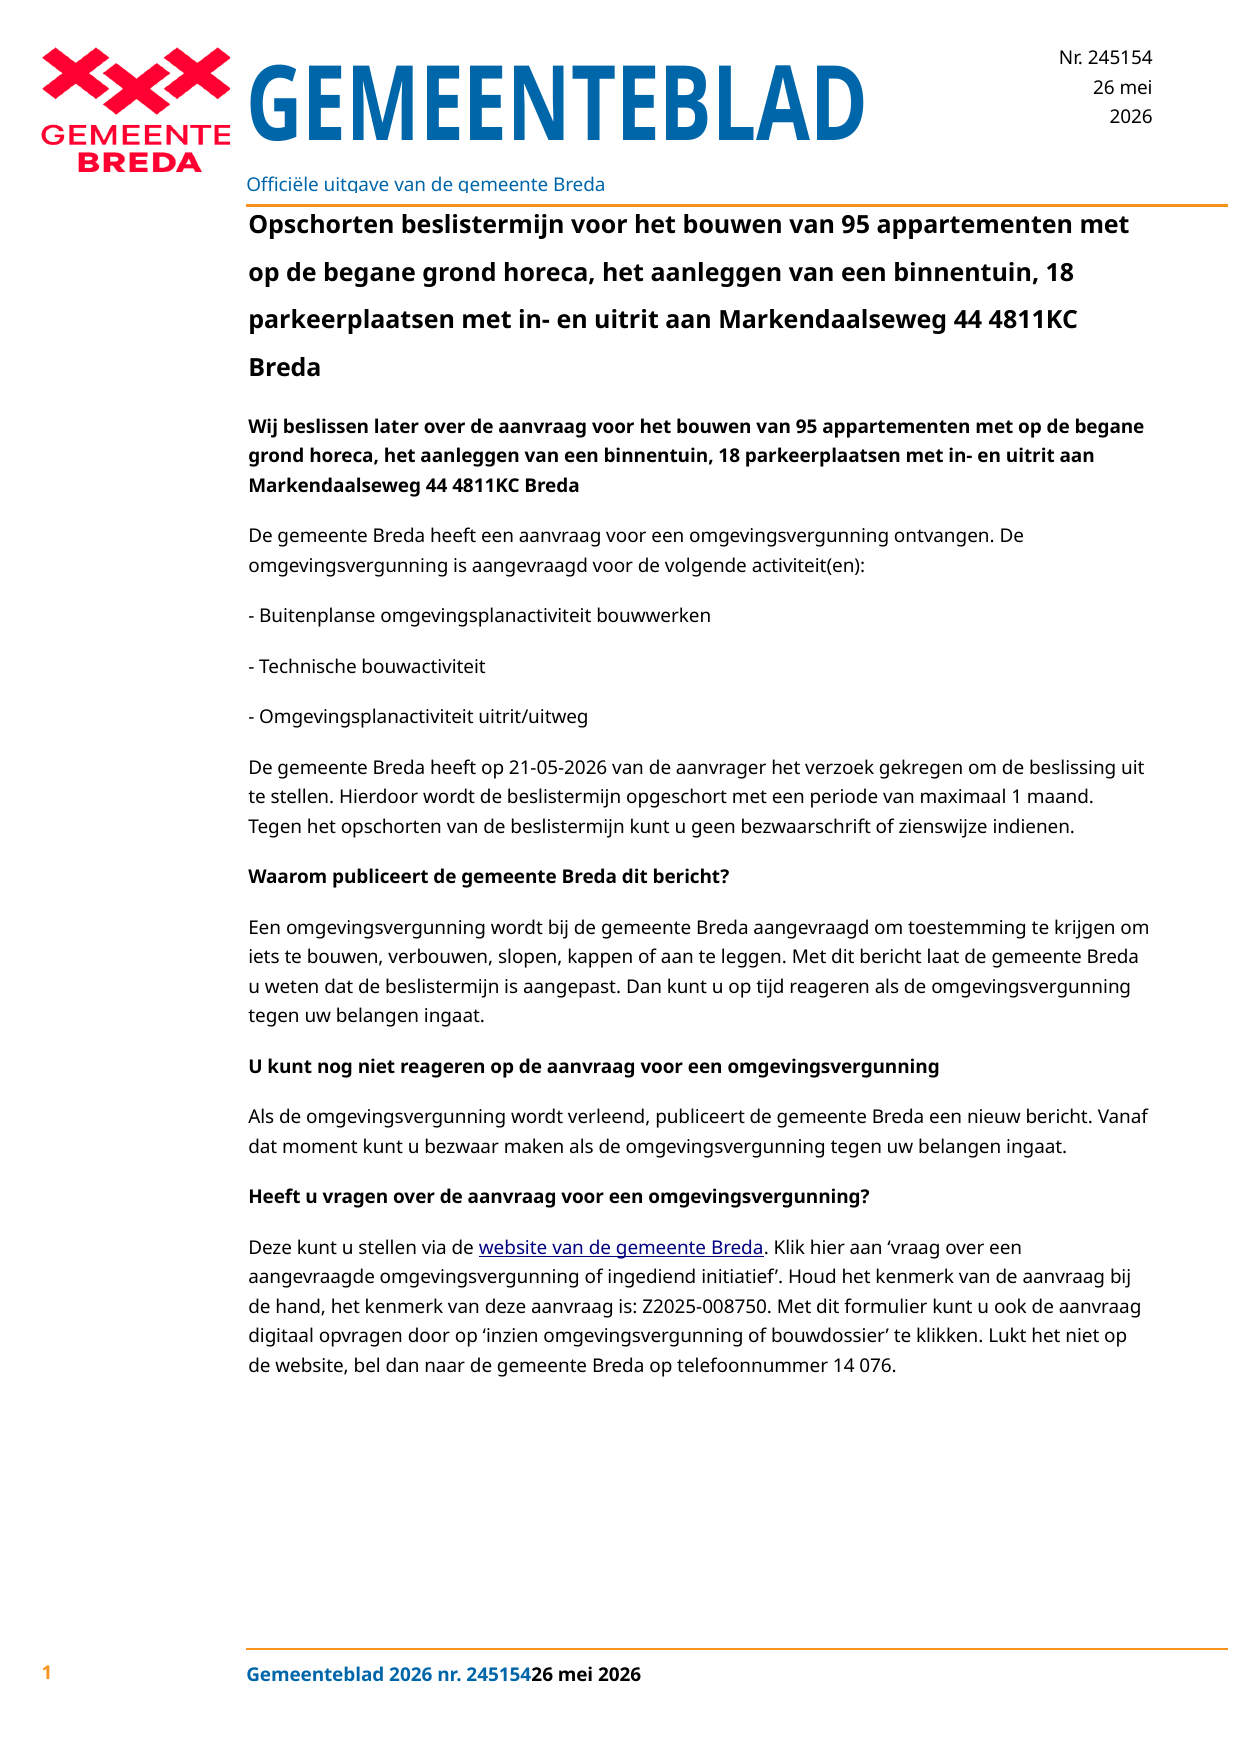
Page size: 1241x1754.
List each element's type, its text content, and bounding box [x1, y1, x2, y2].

text - Omgevingsplanactiviteit uitrit/uitweg [248, 703, 1152, 729]
text De gemeente Breda heeft een aanvraag voor een omgevingsvergunning ontvangen. De omgevingsvergunning is aangevraagd voor de volgende activiteit(en): [248, 523, 1152, 578]
text Als de omgevingsvergunning wordt verleend, publiceert de gemeente Breda een nieuw bericht. Vanaf dat moment kunt u bezwaar maken als de omgevingsvergunning tegen uw belangen ingaat. [248, 1103, 1152, 1159]
picture [41, 47, 231, 172]
text Wij beslissen later over de aanvraag voor het bouwen van 95 appartementen met op de begane grond horeca, het aanleggen van een binnentuin, 18 parkeerplaatsen met in- en uitrit aan Markendaalseweg 44 4811KC Breda [248, 413, 1152, 498]
text Opschorten beslistermijn voor het bouwen van 95 appartementen met op de begane grond horeca, het aanleggen van een binnentuin, 18 parkeerplaatsen met in- en uitrit aan Markendaalseweg 44 4811KC Breda [248, 207, 1152, 384]
text U kunt nog niet reageren op de aanvraag voor een omgevingsvergunning [248, 1053, 1152, 1079]
text - Technische bouwactiviteit [248, 653, 1152, 679]
text Waarom publiceert de gemeente Breda dit bericht? [248, 863, 1152, 889]
text Deze kunt u stellen via de website van de gemeente Breda. Klik hier aan ‘vraag over een aangevraagde omgevingsvergunning of ingediend initiatief’. Houd het kenmerk van de aanvraag bij de hand, het kenmerk van deze aanvraag is: Z2025-008750. Met dit formulier kunt u ook de aanvraag digitaal opvragen door op ‘inzien omgevingsvergunning of bouwdossier’ te klikken. Lukt het niet op de website, bel dan naar de gemeente Breda op telefoonnummer 14 076. [248, 1234, 1152, 1378]
text Een omgevingsvergunning wordt bij de gemeente Breda aangevraagd om toestemming te krijgen om iets te bouwen, verbouwen, slopen, kappen of aan te leggen. Met dit bericht laat de gemeente Breda u weten dat de beslistermijn is aangepast. Dan kunt u op tijd reageren als de omgevingsvergunning tegen uw belangen ingaat. [248, 914, 1152, 1028]
text De gemeente Breda heeft op 21-05-2026 van de aanvrager het verzoek gekregen om de beslissing uit te stellen. Hierdoor wordt de beslistermijn opgeschort met een periode van maximaal 1 maand. Tegen het opschorten van de beslistermijn kunt u geen bezwaarschrift of zienswijze indienen. [248, 754, 1152, 839]
text - Buitenplanse omgevingsplanactiviteit bouwwerken [248, 603, 1152, 628]
text Heeft u vragen over de aanvraag voor een omgevingsvergunning? [248, 1183, 1152, 1209]
